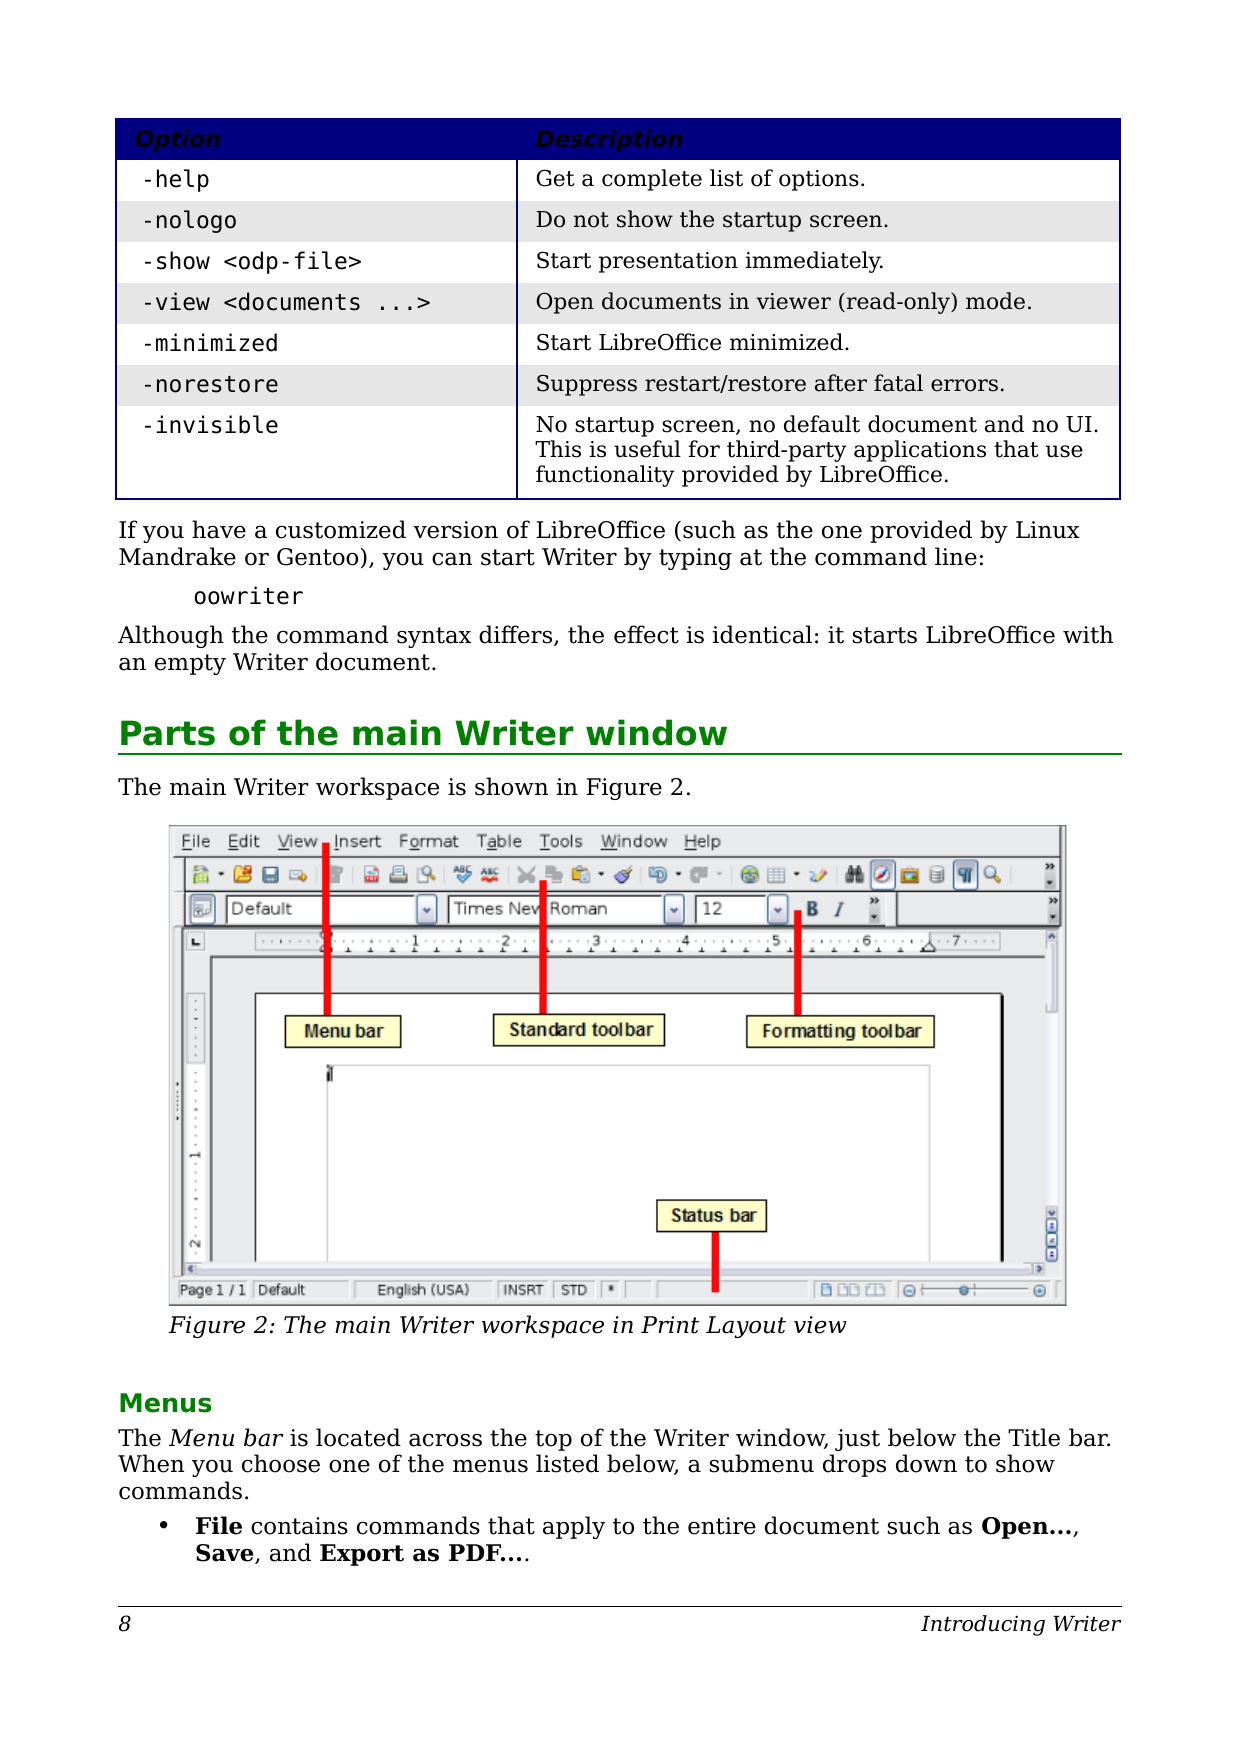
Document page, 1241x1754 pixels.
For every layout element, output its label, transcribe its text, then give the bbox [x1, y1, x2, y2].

table_cell No startup screen, no default document and no UI. This is useful for third-party applications that use functionality provided by LibreOffice. [518, 406, 1119, 498]
text Although the command syntax differs, the effect is identical: it starts LibreOffice with an empty Writer document. [118, 622, 1122, 676]
table_cell Start presentation immediately. [518, 242, 1119, 283]
picture [168, 825, 1067, 1306]
subtitle Parts of the main Writer window [118, 714, 1122, 753]
table_cell Suppress restart/restore after fatal errors. [518, 365, 1119, 406]
table_cell -show <odp-file> [117, 242, 516, 283]
table_cell -minimized [117, 324, 516, 365]
table_cell -nologo [117, 201, 516, 242]
table_cell -help [117, 160, 516, 201]
table_cell Start LibreOffice minimized. [518, 324, 1119, 365]
table_cell Get a complete list of options. [518, 160, 1119, 201]
table_cell Open documents in viewer (read-only) mode. [518, 283, 1119, 324]
subtitle Menus [118, 1388, 1122, 1418]
text If you have a customized version of LibreOffice (such as the one provided by Linux Mandrake or Gentoo), you can start Writer by typing at the command line: [118, 517, 1122, 571]
table_cell -norestore [117, 365, 516, 406]
table_cell -view <documents ...> [117, 283, 516, 324]
table_cell Do not show the startup screen. [518, 201, 1119, 242]
text Figure 2: The main Writer workspace in Print Layout view [169, 1312, 1071, 1339]
text oowriter [156, 583, 1122, 610]
text The main Writer workspace is shown in Figure 2. [118, 774, 1122, 801]
list The Menu bar is located across the top of the Writer window, just below the Title bar. When you choose one of the menus listed below, a submenu drops down to show commands. [118, 1425, 1122, 1505]
table_header Description [518, 120, 1119, 158]
list File contains commands that apply to the entire document such as Open..., Save, and Export as PDF.... [156, 1511, 1122, 1567]
table_cell -invisible [117, 406, 516, 498]
table_header Option [117, 120, 516, 158]
